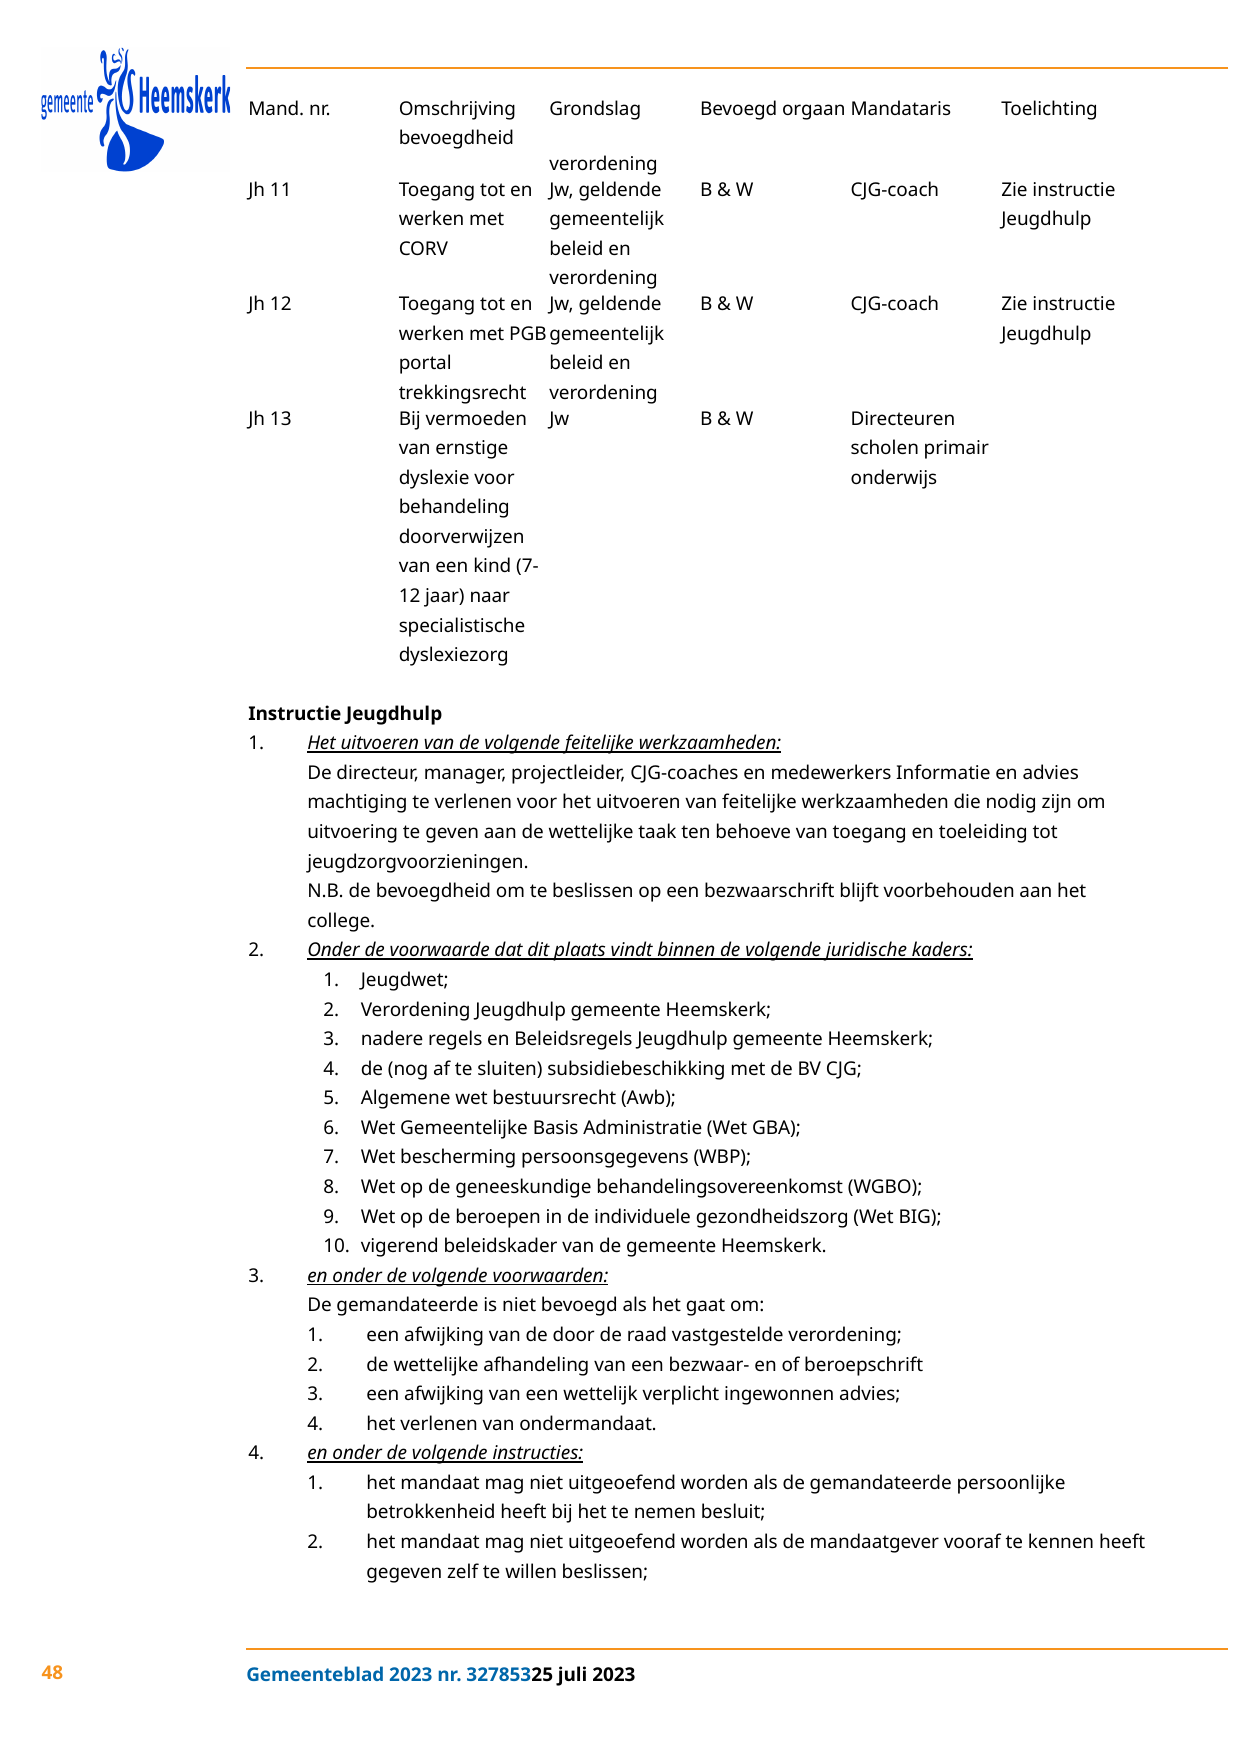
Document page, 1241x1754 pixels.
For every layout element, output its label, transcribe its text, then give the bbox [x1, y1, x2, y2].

table_cell Toegang tot en werken met PGB portal trekkingsrecht [399, 290, 549, 405]
table_cell B & W [700, 176, 850, 290]
table_cell Jw, geldende gemeentelijk beleid en verordening [549, 176, 700, 290]
text Instructie Jeugdhulp [248, 700, 1152, 726]
list Wet Gemeentelijke Basis Administratie (Wet GBA); [323, 1114, 1152, 1140]
list Wet op de geneeskundige behandelingsovereenkomst (WGBO); [323, 1173, 1152, 1199]
list het verlenen van ondermandaat. [307, 1410, 1152, 1436]
table_cell [399, 150, 549, 176]
list N.B. de bevoegdheid om te beslissen op een bezwaarschrift blijft voorbehouden aan het college. [248, 877, 1152, 933]
table_cell [1001, 405, 1152, 667]
table_cell Bij vermoeden van ernstige dyslexie voor behandeling doorverwijzen van een kind (7-12 jaar) naar specialistische dyslexiezorg [399, 405, 549, 667]
table_cell CJG-coach [850, 290, 1001, 405]
list nadere regels en Beleidsregels Jeugdhulp gemeente Heemskerk; [323, 1025, 1152, 1051]
list De gemandateerde is niet bevoegd als het gaat om: [248, 1292, 1152, 1317]
table_cell [248, 150, 398, 176]
list Het uitvoeren van de volgende feitelijke werkzaamheden: [248, 729, 1152, 755]
table_header Omschrijving bevoegdheid [399, 95, 549, 150]
list De directeur, manager, projectleider, CJG-coaches en medewerkers Informatie en advies machtiging te verlenen voor het uitvoeren van feitelijke werkzaamheden die nodig zijn om uitvoering te geven aan de wettelijke taak ten behoeve van toegang en toeleiding tot jeugdzorgvoorzieningen. [248, 759, 1152, 874]
table_cell Jh 13 [248, 405, 398, 667]
list Jeugdwet; [323, 966, 1152, 992]
table_cell Zie instructie Jeugdhulp [1001, 176, 1152, 290]
table_header Grondslag [549, 95, 700, 150]
table_cell Directeuren scholen primair onderwijs [850, 405, 1001, 667]
list en onder de volgende instructies: [248, 1439, 1152, 1465]
table_header Mandataris [850, 95, 1001, 150]
table_cell Jh 11 [248, 176, 398, 290]
table_header Bevoegd orgaan [700, 95, 850, 150]
list vigerend beleidskader van de gemeente Heemskerk. [323, 1232, 1152, 1258]
list Verordening Jeugdhulp gemeente Heemskerk; [323, 996, 1152, 1022]
table_cell Toegang tot en werken met CORV [399, 176, 549, 290]
list de (nog af te sluiten) subsidiebeschikking met de BV CJG; [323, 1055, 1152, 1081]
table_cell Jh 12 [248, 290, 398, 405]
table_cell [850, 150, 1001, 176]
table_cell CJG-coach [850, 176, 1001, 290]
list een afwijking van de door de raad vastgestelde verordening; [307, 1321, 1152, 1347]
table_cell [1001, 150, 1152, 176]
table_cell Jw [549, 405, 700, 667]
list een afwijking van een wettelijk verplicht ingewonnen advies; [307, 1380, 1152, 1406]
table_header Mand. nr. [248, 95, 398, 150]
table_cell Zie instructie Jeugdhulp [1001, 290, 1152, 405]
list het mandaat mag niet uitgeoefend worden als de gemandateerde persoonlijke betrokkenheid heeft bij het te nemen besluit; [307, 1469, 1152, 1524]
table_cell Jw, geldende gemeentelijk beleid en verordening [549, 290, 700, 405]
list Onder de voorwaarde dat dit plaats vindt binnen de volgende juridische kaders: [248, 937, 1152, 962]
list Wet bescherming persoonsgegevens (WBP); [323, 1144, 1152, 1169]
list en onder de volgende voorwaarden: [248, 1262, 1152, 1288]
table_cell B & W [700, 290, 850, 405]
list de wettelijke afhandeling van een bezwaar- en of beroepschrift [307, 1351, 1152, 1377]
list Algemene wet bestuursrecht (Awb); [323, 1084, 1152, 1110]
table_cell B & W [700, 405, 850, 667]
picture [41, 47, 231, 172]
list Wet op de beroepen in de individuele gezondheidszorg (Wet BIG); [323, 1203, 1152, 1229]
table_cell verordening [549, 150, 700, 176]
table_cell [700, 150, 850, 176]
list het mandaat mag niet uitgeoefend worden als de mandaatgever vooraf te kennen heeft gegeven zelf te willen beslissen; [307, 1528, 1152, 1584]
table_header Toelichting [1001, 95, 1152, 150]
